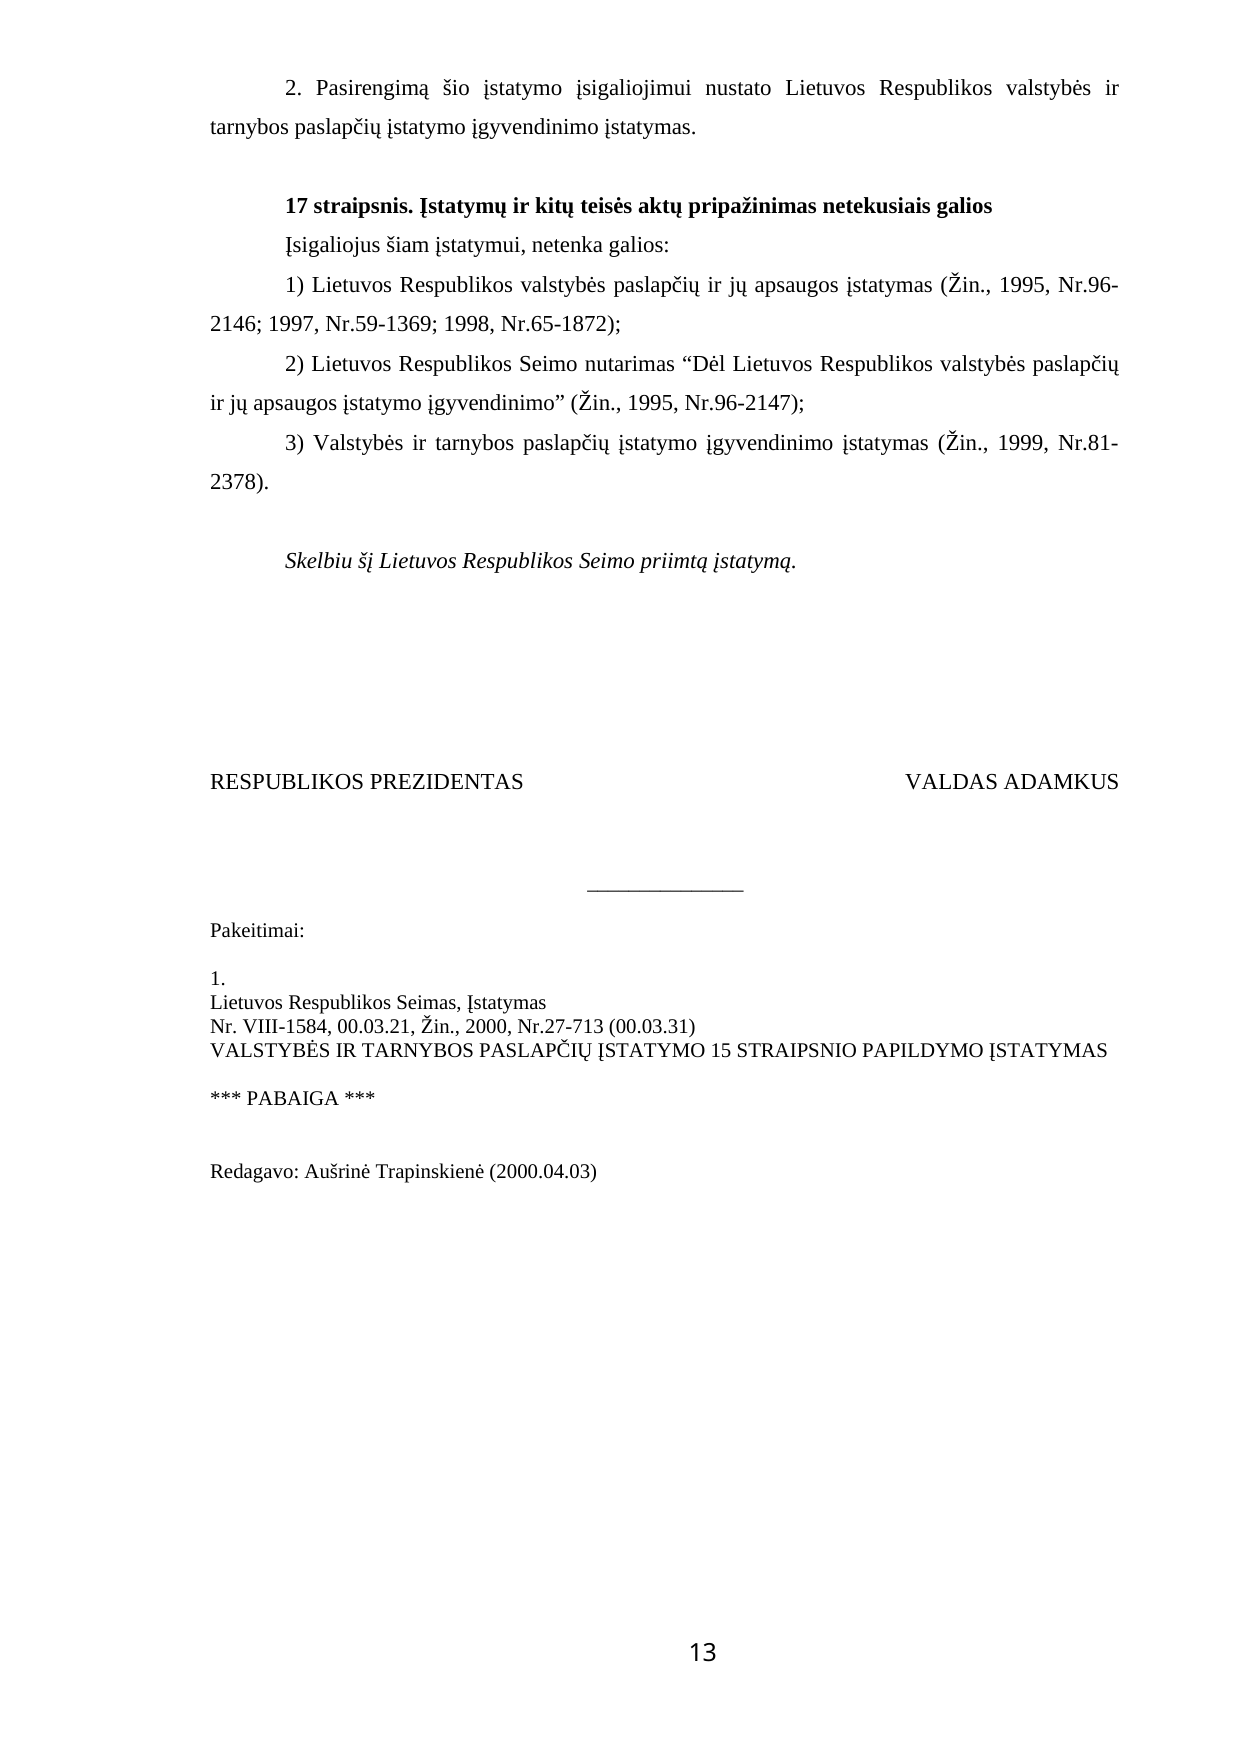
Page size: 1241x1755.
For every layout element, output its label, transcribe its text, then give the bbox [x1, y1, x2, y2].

text *** PABAIGA *** [210, 1086, 1120, 1110]
text _______________ [210, 870, 1120, 894]
text 1) Lietuvos Respublikos valstybės paslapčių ir jų apsaugos įstatymas (Žin., 1995, Nr.96-2146; 1997, Nr.59-1369; 1998, Nr.65-1872); [210, 271, 1120, 337]
text VALSTYBĖS IR TARNYBOS PASLAPČIŲ ĮSTATYMO 15 STRAIPSNIO PAPILDYMO ĮSTATYMAS [210, 1038, 1120, 1062]
text Pakeitimai: [210, 918, 1120, 942]
text 17 straipsnis. Įstatymų ir kitų teisės aktų pripažinimas netekusiais galios [210, 192, 1120, 218]
text 2. Pasirengimą šio įstatymo įsigaliojimui nustato Lietuvos Respublikos valstybės ir tarnybos paslapčių įstatymo įgyvendinimo įstatymas. [210, 73, 1120, 139]
text 1. [210, 966, 1120, 990]
text 3) Valstybės ir tarnybos paslapčių įstatymo įgyvendinimo įstatymas (Žin., 1999, Nr.81-2378). [210, 429, 1120, 495]
text Skelbiu šį Lietuvos Respublikos Seimo priimtą įstatymą. [210, 547, 1120, 574]
text RESPUBLIKOS PREZIDENTAS VALDAS ADAMKUS [210, 768, 1120, 795]
text Redagavo: Aušrinė Trapinskienė (2000.04.03) [210, 1158, 1120, 1183]
text Įsigaliojus šiam įstatymui, netenka galios: [210, 231, 1120, 258]
text 2) Lietuvos Respublikos Seimo nutarimas “Dėl Lietuvos Respublikos valstybės paslapčių ir jų apsaugos įstatymo įgyvendinimo” (Žin., 1995, Nr.96-2147); [210, 350, 1120, 416]
text Lietuvos Respublikos Seimas, Įstatymas [210, 990, 1120, 1014]
text Nr. VIII-1584, 00.03.21, Žin., 2000, Nr.27-713 (00.03.31) [210, 1014, 1120, 1038]
